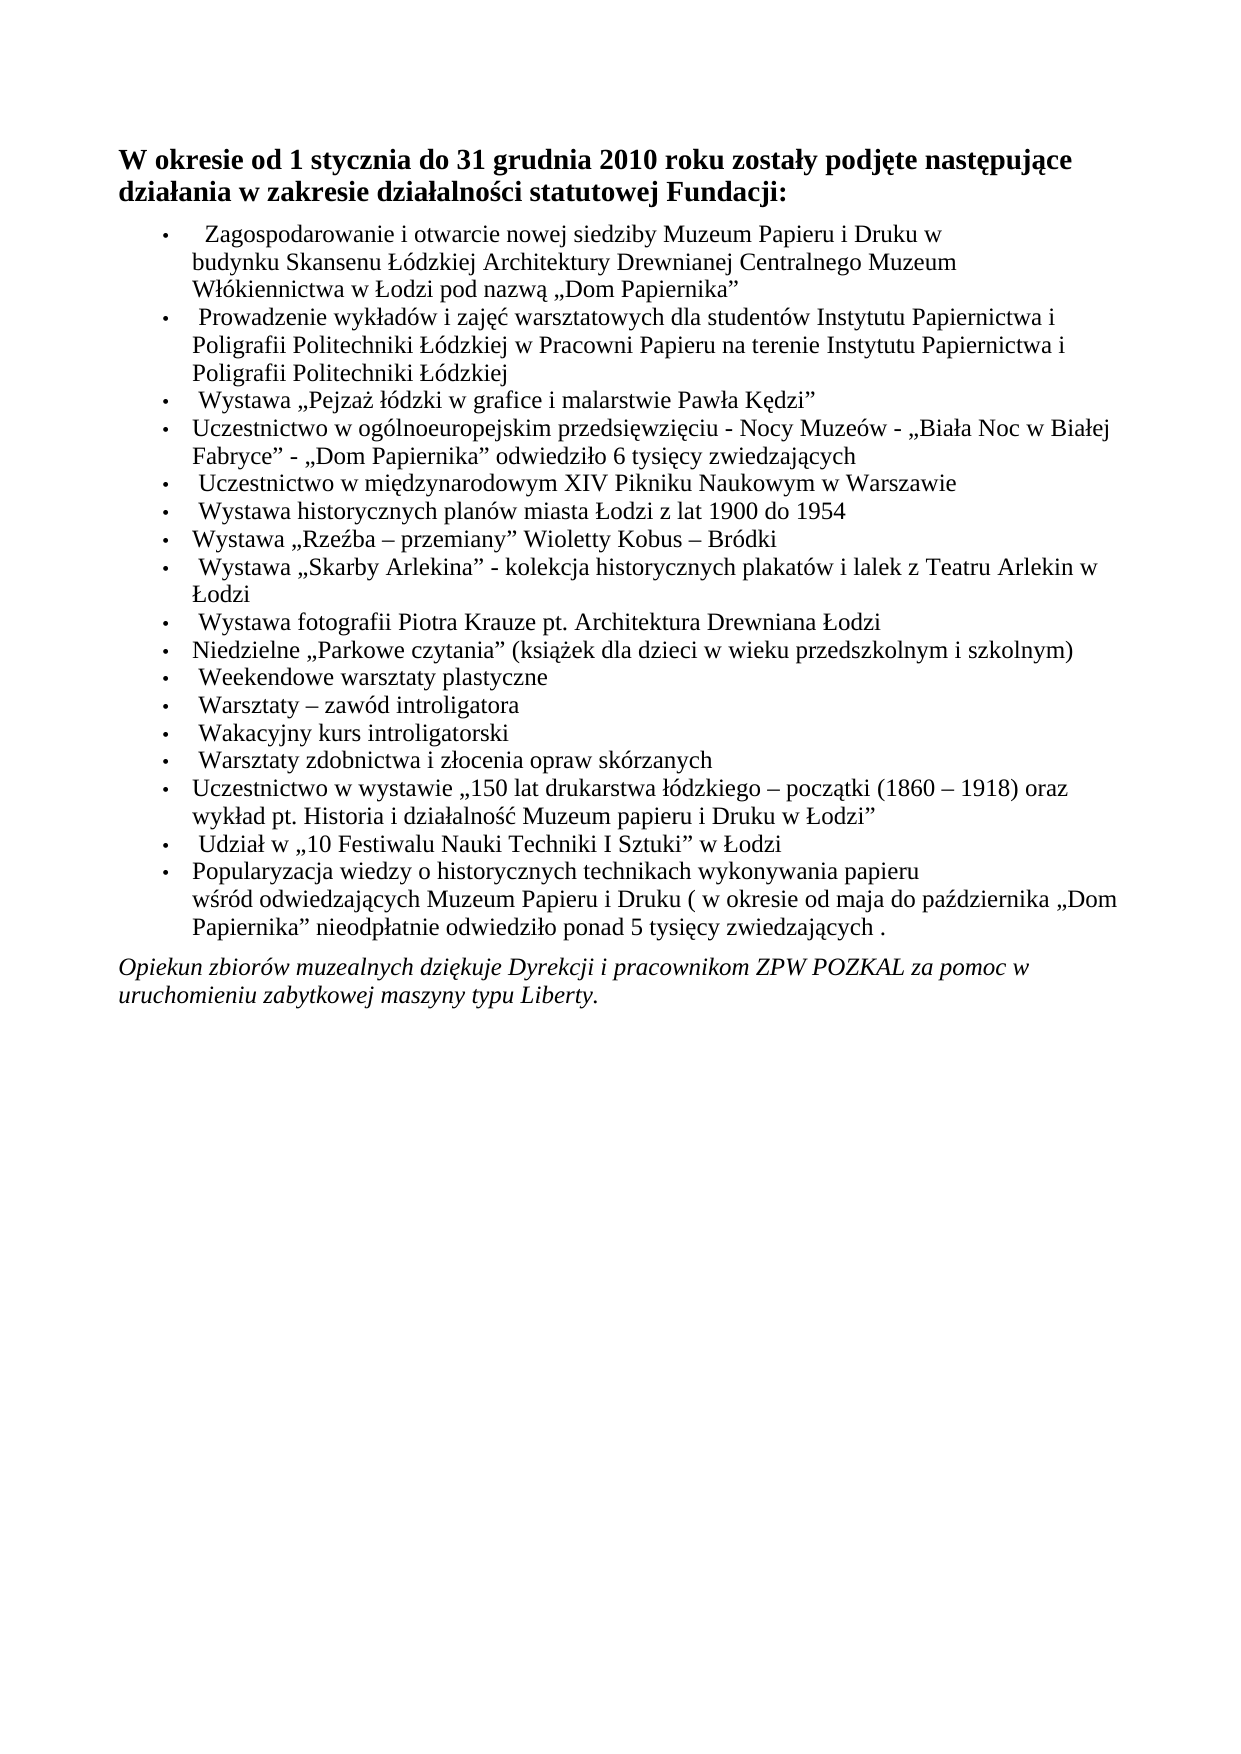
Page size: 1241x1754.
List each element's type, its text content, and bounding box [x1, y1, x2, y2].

list Udział w „10 Festiwalu Nauki Techniki I Sztuki” w Łodzi [162, 830, 1122, 857]
list Popularyzacja wiedzy o historycznych technikach wykonywania papieru wśród odwiedzających Muzeum Papieru i Druku ( w okresie od maja do października „Dom Papiernika” nieodpłatnie odwiedziło ponad 5 tysięcy zwiedzających . [162, 857, 1122, 941]
list Niedzielne „Parkowe czytania” (książek dla dzieci w wieku przedszkolnym i szkolnym) [162, 636, 1122, 663]
list Wystawa „Pejzaż łódzki w grafice i malarstwie Pawła Kędzi” [162, 386, 1122, 414]
list Wystawa „Rzeźba – przemiany” Wioletty Kobus – Bródki [162, 525, 1122, 553]
list Wystawa fotografii Piotra Krauze pt. Architektura Drewniana Łodzi [162, 608, 1122, 636]
text Opiekun zbiorów muzealnych dziękuje Dyrekcji i pracownikom ZPW POZKAL za pomoc w uruchomieniu zabytkowej maszyny typu Liberty. [118, 953, 1122, 1008]
list Wystawa historycznych planów miasta Łodzi z lat 1900 do 1954 [162, 497, 1122, 525]
list Zagospodarowanie i otwarcie nowej siedziby Muzeum Papieru i Druku w budynku Skansenu Łódzkiej Architektury Drewnianej Centralnego Muzeum Włókiennictwa w Łodzi pod nazwą „Dom Papiernika” [162, 220, 1122, 303]
list Prowadzenie wykładów i zajęć warsztatowych dla studentów Instytutu Papiernictwa i Poligrafii Politechniki Łódzkiej w Pracowni Papieru na terenie Instytutu Papiernictwa i Poligrafii Politechniki Łódzkiej [162, 303, 1122, 386]
list Uczestnictwo w międzynarodowym XIV Pikniku Naukowym w Warszawie [162, 469, 1122, 497]
list Uczestnictwo w ogólnoeuropejskim przedsięwzięciu - Nocy Muzeów - „Biała Noc w Białej Fabryce” - „Dom Papiernika” odwiedziło 6 tysięcy zwiedzających [162, 414, 1122, 469]
list Weekendowe warsztaty plastyczne [162, 663, 1122, 691]
list Wakacyjny kurs introligatorski [162, 719, 1122, 747]
list Warsztaty zdobnictwa i złocenia opraw skórzanych [162, 747, 1122, 774]
list Uczestnictwo w wystawie „150 lat drukarstwa łódzkiego – początki (1860 – 1918) oraz wykład pt. Historia i działalność Muzeum papieru i Druku w Łodzi” [162, 774, 1122, 830]
list Warsztaty – zawód introligatora [162, 691, 1122, 719]
list Wystawa „Skarby Arlekina” - kolekcja historycznych plakatów i lalek z Teatru Arlekin w Łodzi [162, 553, 1122, 608]
subtitle W okresie od 1 stycznia do 31 grudnia 2010 roku zostały podjęte następujące działania w zakresie działalności statutowej Fundacji: [118, 143, 1122, 208]
